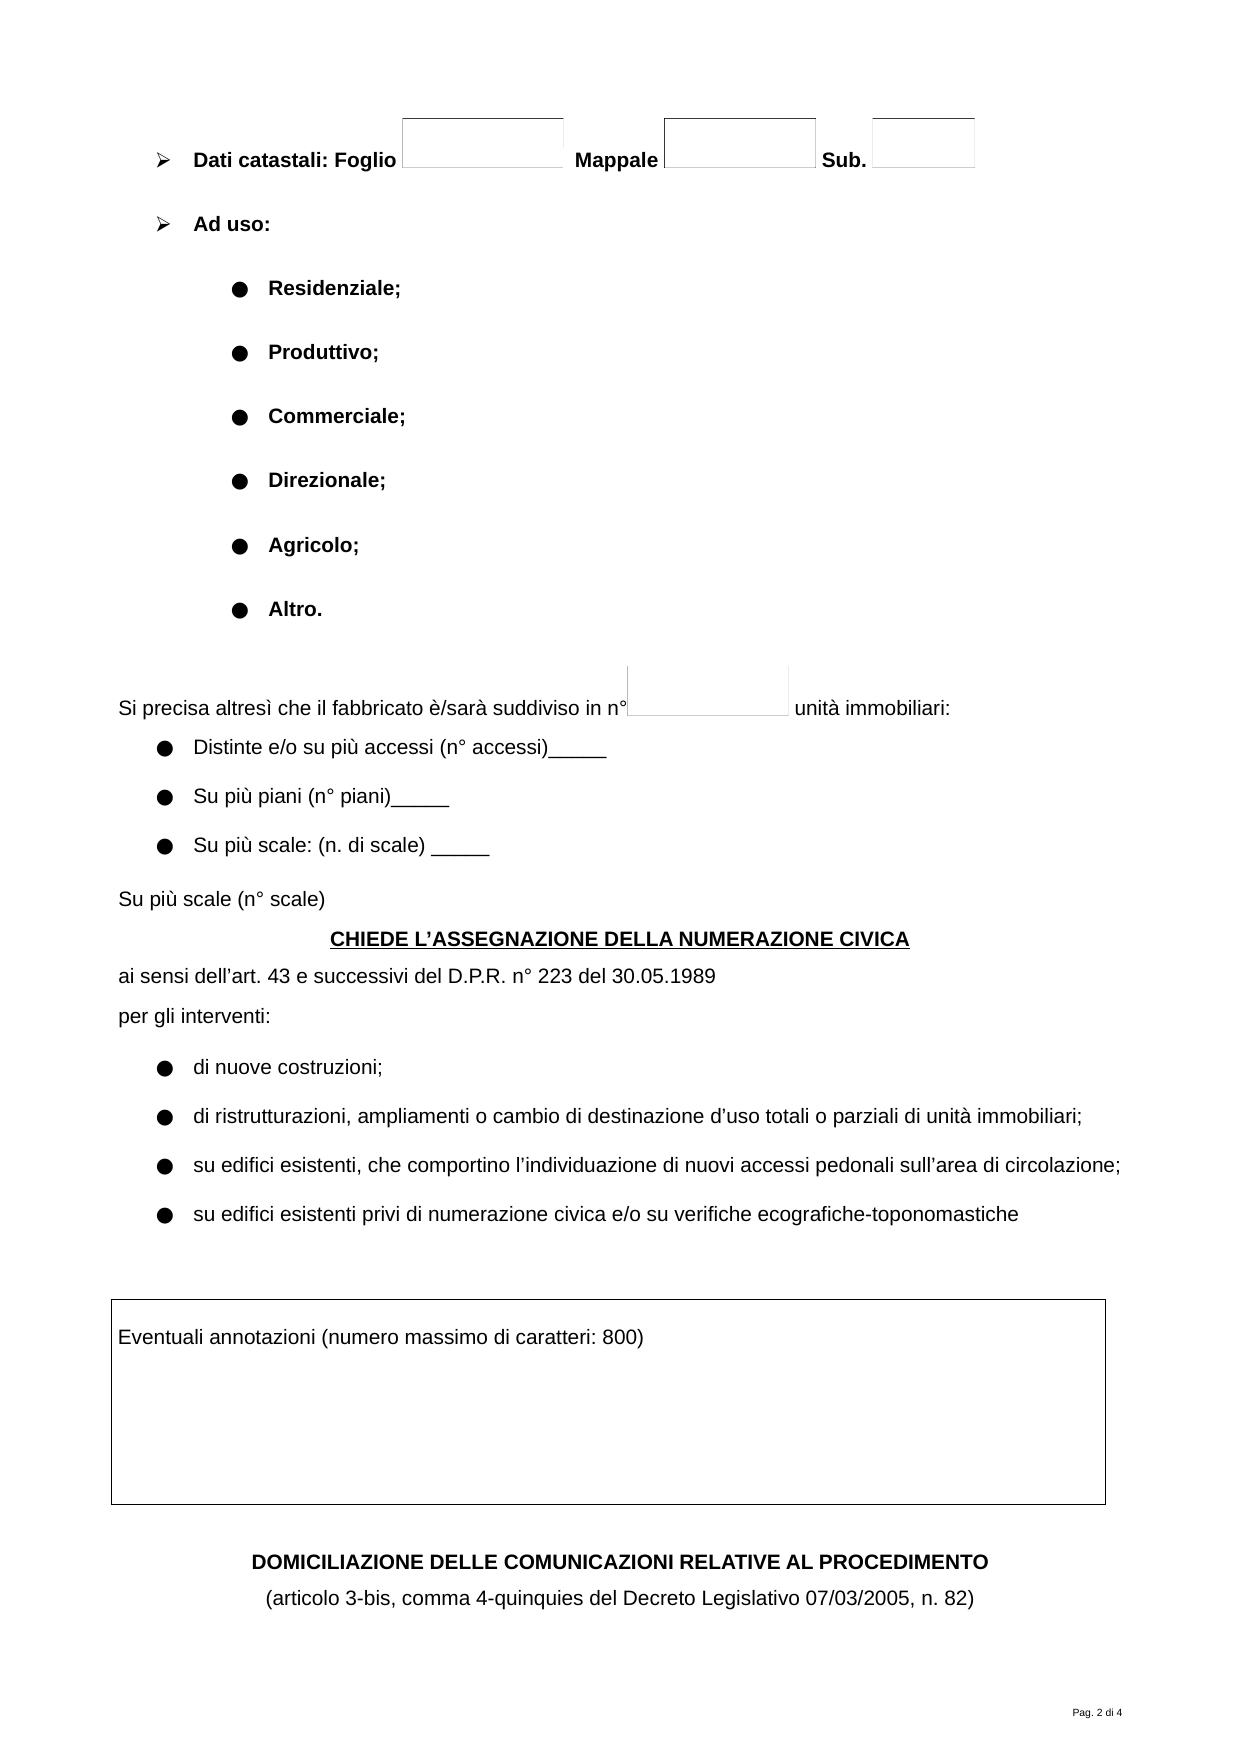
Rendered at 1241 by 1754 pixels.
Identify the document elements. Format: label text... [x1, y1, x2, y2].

picture [402, 118, 564, 168]
text per gli interventi: [118, 1004, 1122, 1028]
text DOMICILIAZIONE DELLE COMUNICAZIONI RELATIVE AL PROCEDIMENTO [118, 1549, 1122, 1573]
list di nuove costruzioni; [156, 1044, 1122, 1086]
picture [627, 666, 789, 716]
list Altro. [231, 585, 1122, 628]
list Residenziale; [231, 265, 1122, 308]
list Agricolo; [231, 521, 1122, 564]
list Direzionale; [231, 457, 1122, 500]
list Produttivo; [231, 329, 1122, 372]
list Distinte e/o su più accessi (n° accessi)_____ [156, 723, 1122, 766]
text (articolo 3-bis, comma 4-quinquies del Decreto Legislativo 07/03/2005, n. 82) [118, 1585, 1122, 1609]
text Si precisa altresì che il fabbricato è/sarà suddiviso in n° unità immobiliari: [118, 666, 1122, 720]
picture [872, 118, 975, 168]
text CHIEDE L’ASSEGNAZIONE DELLA NUMERAZIONE CIVICA [118, 927, 1122, 951]
list su edifici esistenti privi di numerazione civica e/o su verifiche ecografiche-toponomastiche [156, 1191, 1122, 1233]
text ai sensi dell’art. 43 e successivi del D.P.R. n° 223 del 30.05.1989 [118, 964, 1122, 988]
table_header Eventuali annotazioni (numero massimo di caratteri: 800) [112, 1300, 1105, 1504]
picture [664, 118, 816, 168]
list Su più piani (n° piani)_____ [156, 772, 1122, 815]
list Ad uso: [156, 201, 1122, 243]
list Su più scale: (n. di scale) _____ [156, 821, 1122, 864]
list su edifici esistenti, che comportino l’individuazione di nuovi accessi pedonali sull’area di circolazione; [156, 1142, 1122, 1184]
list di ristrutturazioni, ampliamenti o cambio di destinazione d’uso totali o parziali di unità immobiliari; [156, 1093, 1122, 1135]
list Commerciale; [231, 393, 1122, 436]
list Dati catastali: Foglio Mappale Sub. [156, 118, 1122, 179]
text Su più scale (n° scale) [118, 887, 1122, 911]
